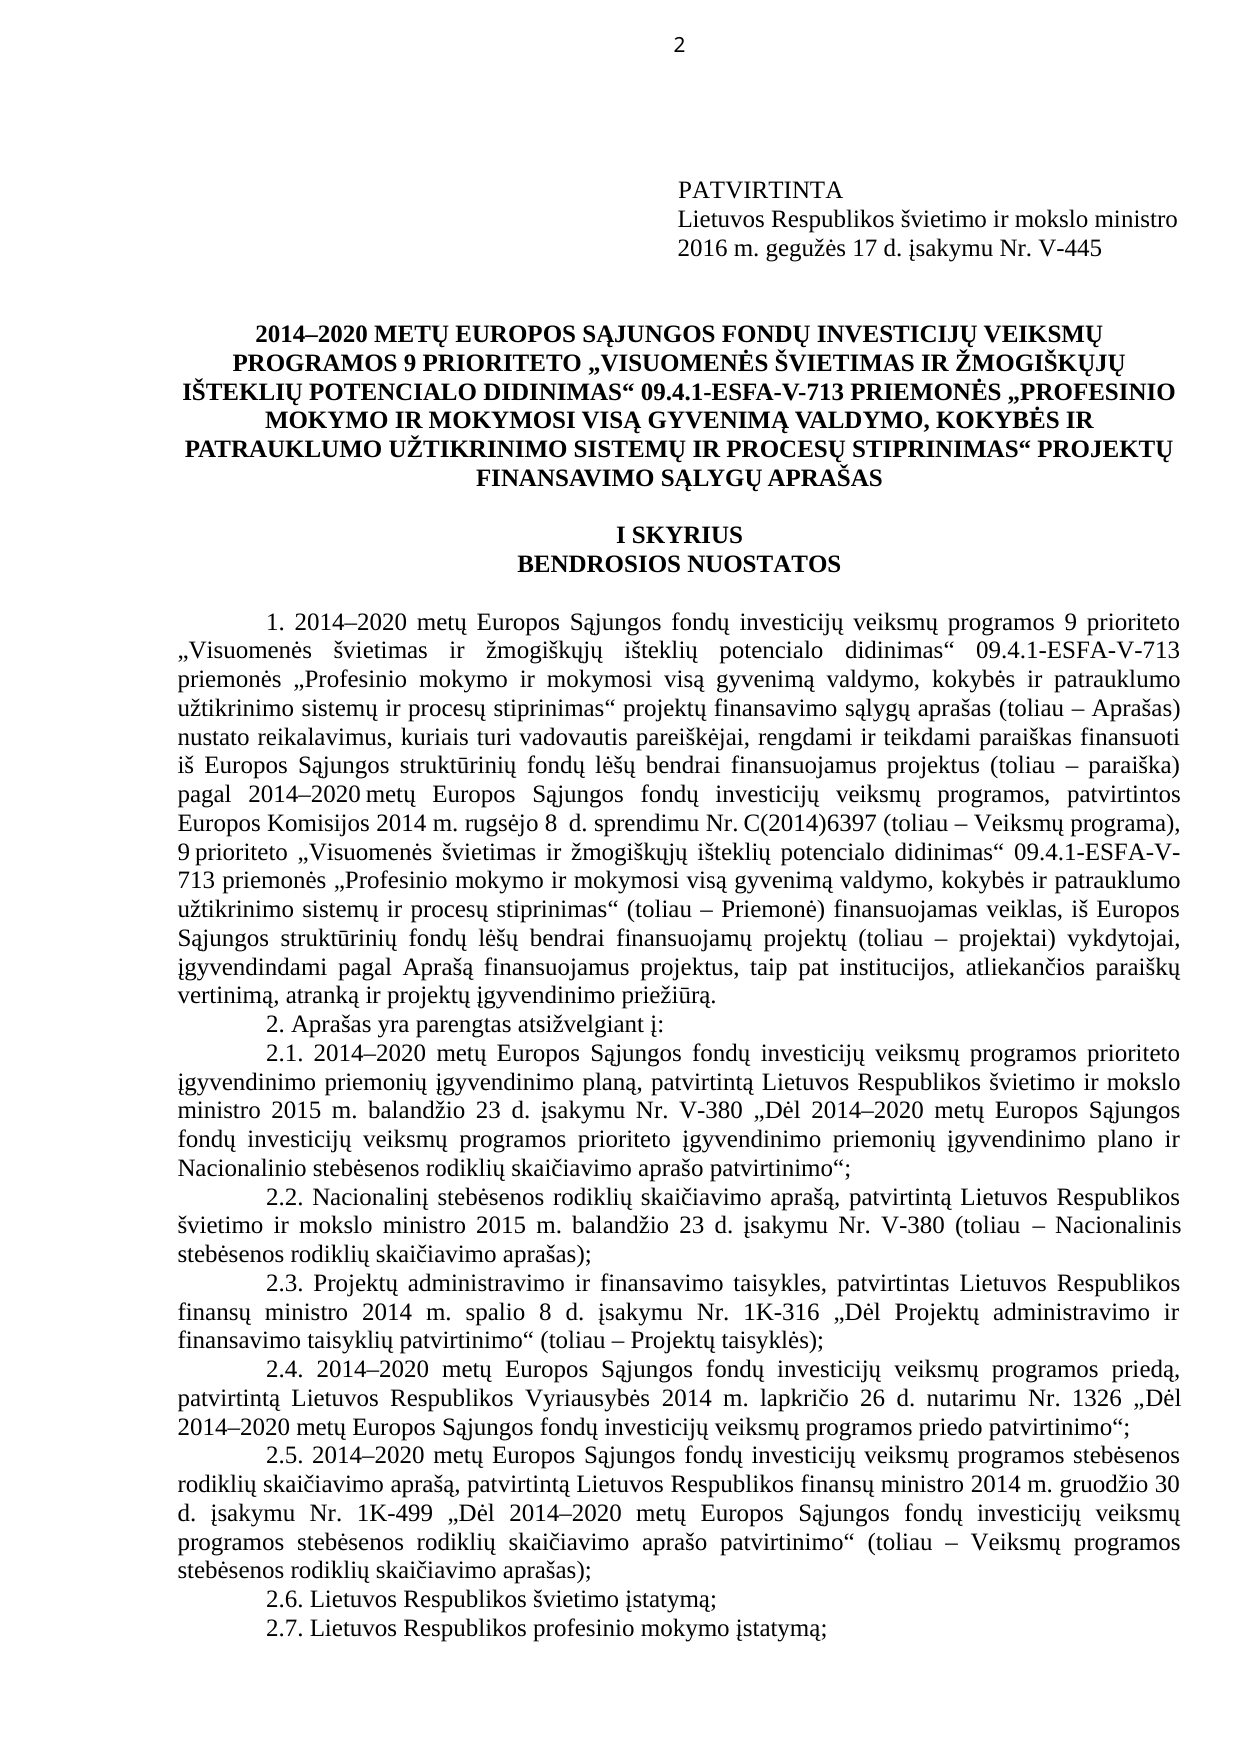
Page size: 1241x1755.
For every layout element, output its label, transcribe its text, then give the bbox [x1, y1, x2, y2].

text Lietuvos Respublikos švietimo ir mokslo ministro [177, 204, 1181, 233]
text 2.3. Projektų administravimo ir finansavimo taisykles, patvirtintas Lietuvos Respublikos finansų ministro 2014 m. spalio 8 d. įsakymu Nr. 1K-316 „Dėl Projektų administravimo ir finansavimo taisyklių patvirtinimo“ (toliau – Projektų taisyklės); [177, 1268, 1181, 1354]
text 2.7. Lietuvos Respublikos profesinio mokymo įstatymą; [177, 1613, 1181, 1642]
text 2. Aprašas yra parengtas atsižvelgiant į: [177, 1009, 1181, 1038]
text PATVIRTINTA [177, 176, 1181, 204]
text I SKYRIUS [177, 521, 1181, 549]
text 1. 2014–2020 metų Europos Sąjungos fondų investicijų veiksmų programos 9 prioriteto „Visuomenės švietimas ir žmogiškųjų išteklių potencialo didinimas“ 09.4.1-ESFA-V-713 priemonės „Profesinio mokymo ir mokymosi visą gyvenimą valdymo, kokybės ir patrauklumo užtikrinimo sistemų ir procesų stiprinimas“ projektų finansavimo sąlygų aprašas (toliau – Aprašas) nustato reikalavimus, kuriais turi vadovautis pareiškėjai, rengdami ir teikdami paraiškas finansuoti iš Europos Sąjungos struktūrinių fondų lėšų bendrai finansuojamus projektus (toliau – paraiška) pagal 2014–2020 metų Europos Sąjungos fondų investicijų veiksmų programos, patvirtintos Europos Komisijos 2014 m. rugsėjo 8 d. sprendimu Nr. C(2014)6397 (toliau – Veiksmų programa), 9 prioriteto „Visuomenės švietimas ir žmogiškųjų išteklių potencialo didinimas“ 09.4.1-ESFA-V-713 priemonės „Profesinio mokymo ir mokymosi visą gyvenimą valdymo, kokybės ir patrauklumo užtikrinimo sistemų ir procesų stiprinimas“ (toliau – Priemonė) finansuojamas veiklas, iš Europos Sąjungos struktūrinių fondų lėšų bendrai finansuojamų projektų (toliau – projektai) vykdytojai, įgyvendindami pagal Aprašą finansuojamus projektus, taip pat institucijos, atliekančios paraiškų vertinimą, atranką ir projektų įgyvendinimo priežiūrą. [177, 607, 1181, 1009]
text 2.1. 2014–2020 metų Europos Sąjungos fondų investicijų veiksmų programos prioriteto įgyvendinimo priemonių įgyvendinimo planą, patvirtintą Lietuvos Respublikos švietimo ir mokslo ministro 2015 m. balandžio 23 d. įsakymu Nr. V-380 „Dėl 2014–2020 metų Europos Sąjungos fondų investicijų veiksmų programos prioriteto įgyvendinimo priemonių įgyvendinimo plano ir Nacionalinio stebėsenos rodiklių skaičiavimo aprašo patvirtinimo“; [177, 1038, 1181, 1182]
text 2.5. 2014–2020 metų Europos Sąjungos fondų investicijų veiksmų programos stebėsenos rodiklių skaičiavimo aprašą, patvirtintą Lietuvos Respublikos finansų ministro 2014 m. gruodžio 30 d. įsakymu Nr. 1K-499 „Dėl 2014–2020 metų Europos Sąjungos fondų investicijų veiksmų programos stebėsenos rodiklių skaičiavimo aprašo patvirtinimo“ (toliau – Veiksmų programos stebėsenos rodiklių skaičiavimo aprašas); [177, 1441, 1181, 1584]
text 2.2. Nacionalinį stebėsenos rodiklių skaičiavimo aprašą, patvirtintą Lietuvos Respublikos švietimo ir mokslo ministro 2015 m. balandžio 23 d. įsakymu Nr. V-380 (toliau – Nacionalinis stebėsenos rodiklių skaičiavimo aprašas); [177, 1182, 1181, 1268]
text 2.6. Lietuvos Respublikos švietimo įstatymą; [177, 1584, 1181, 1613]
text 2014–2020 METŲ EUROPOS SĄJUNGOS FONDŲ INVESTICIJŲ VEIKSMŲ PROGRAMOS 9 PRIORITETO „VISUOMENĖS ŠVIETIMAS IR ŽMOGIŠKŲJŲ IŠTEKLIŲ POTENCIALO DIDINIMAS“ 09.4.1-ESFA-V-713 PRIEMONĖS „PROFESINIO MOKYMO IR MOKYMOSI VISĄ GYVENIMĄ VALDYMO, KOKYBĖS IR PATRAUKLUMO UŽTIKRINIMO SISTEMŲ IR PROCESŲ STIPRINIMAS“ PROJEKTŲ FINANSAVIMO SĄLYGŲ APRAŠAS [177, 319, 1181, 492]
text BENDROSIOS NUOSTATOS [177, 549, 1181, 578]
text 2016 m. gegužės 17 d. įsakymu Nr. V-445 [177, 233, 1181, 262]
text 2.4. 2014–2020 metų Europos Sąjungos fondų investicijų veiksmų programos priedą, patvirtintą Lietuvos Respublikos Vyriausybės 2014 m. lapkričio 26 d. nutarimu Nr. 1326 „Dėl 2014–2020 metų Europos Sąjungos fondų investicijų veiksmų programos priedo patvirtinimo“; [177, 1354, 1181, 1441]
